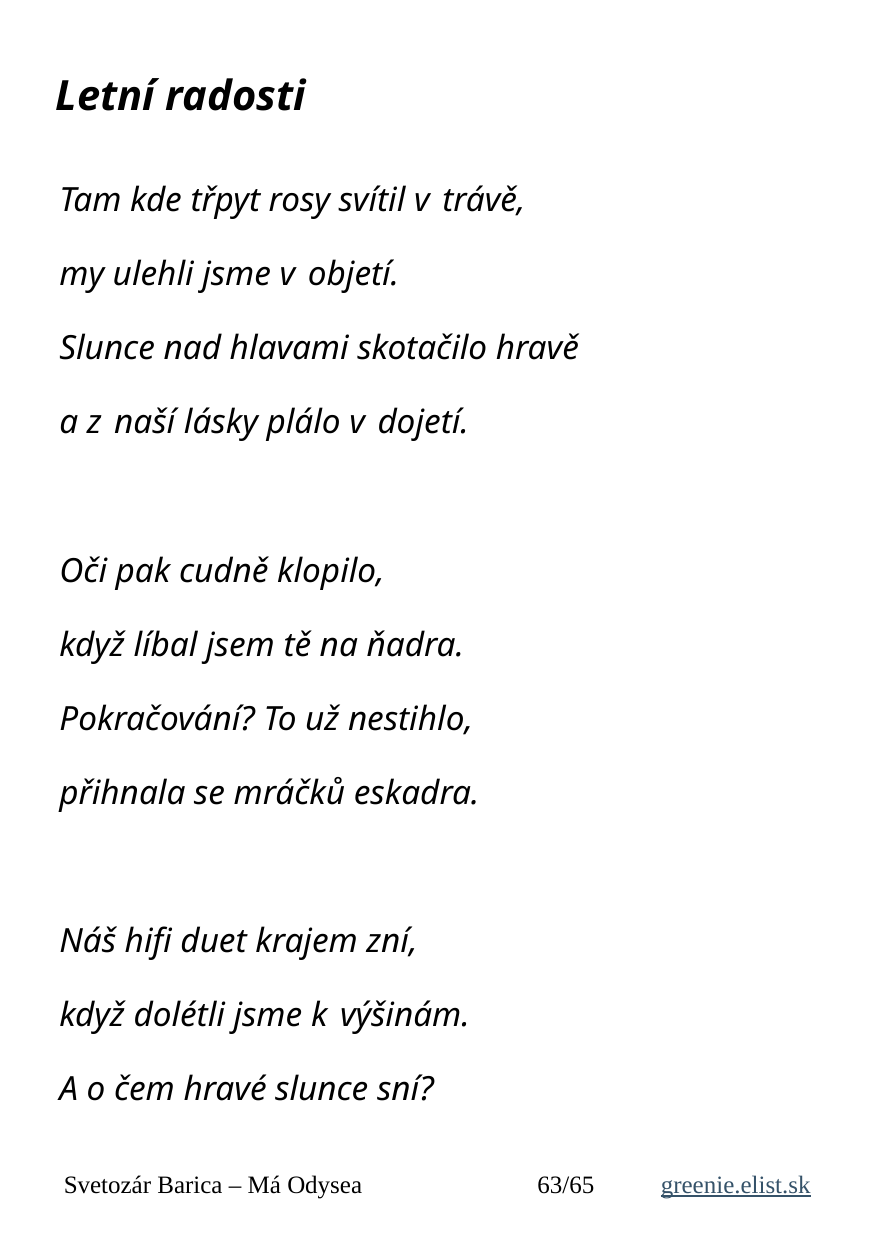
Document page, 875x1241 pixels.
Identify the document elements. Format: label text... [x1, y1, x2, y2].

text a z naší lásky plálo v dojetí. [59, 398, 833, 444]
subtitle Letní radosti [56, 66, 833, 123]
text Pokračování? To už nestihlo, [59, 694, 833, 740]
text Náš hifi duet krajem zní, [59, 917, 833, 962]
text Slunce nad hlavami skotačilo hravě [59, 324, 833, 369]
text když dolétli jsme k výšinám. [59, 991, 833, 1036]
text Oči pak cudně klopilo, [59, 546, 833, 592]
text A o čem hravé slunce sní? [59, 1065, 833, 1110]
text když líbal jsem tě na ňadra. [59, 620, 833, 666]
text přihnala se mráčků eskadra. [59, 768, 833, 814]
text Tam kde třpyt rosy svítil v trávě, [59, 176, 833, 221]
text my ulehli jsme v objetí. [59, 250, 833, 296]
